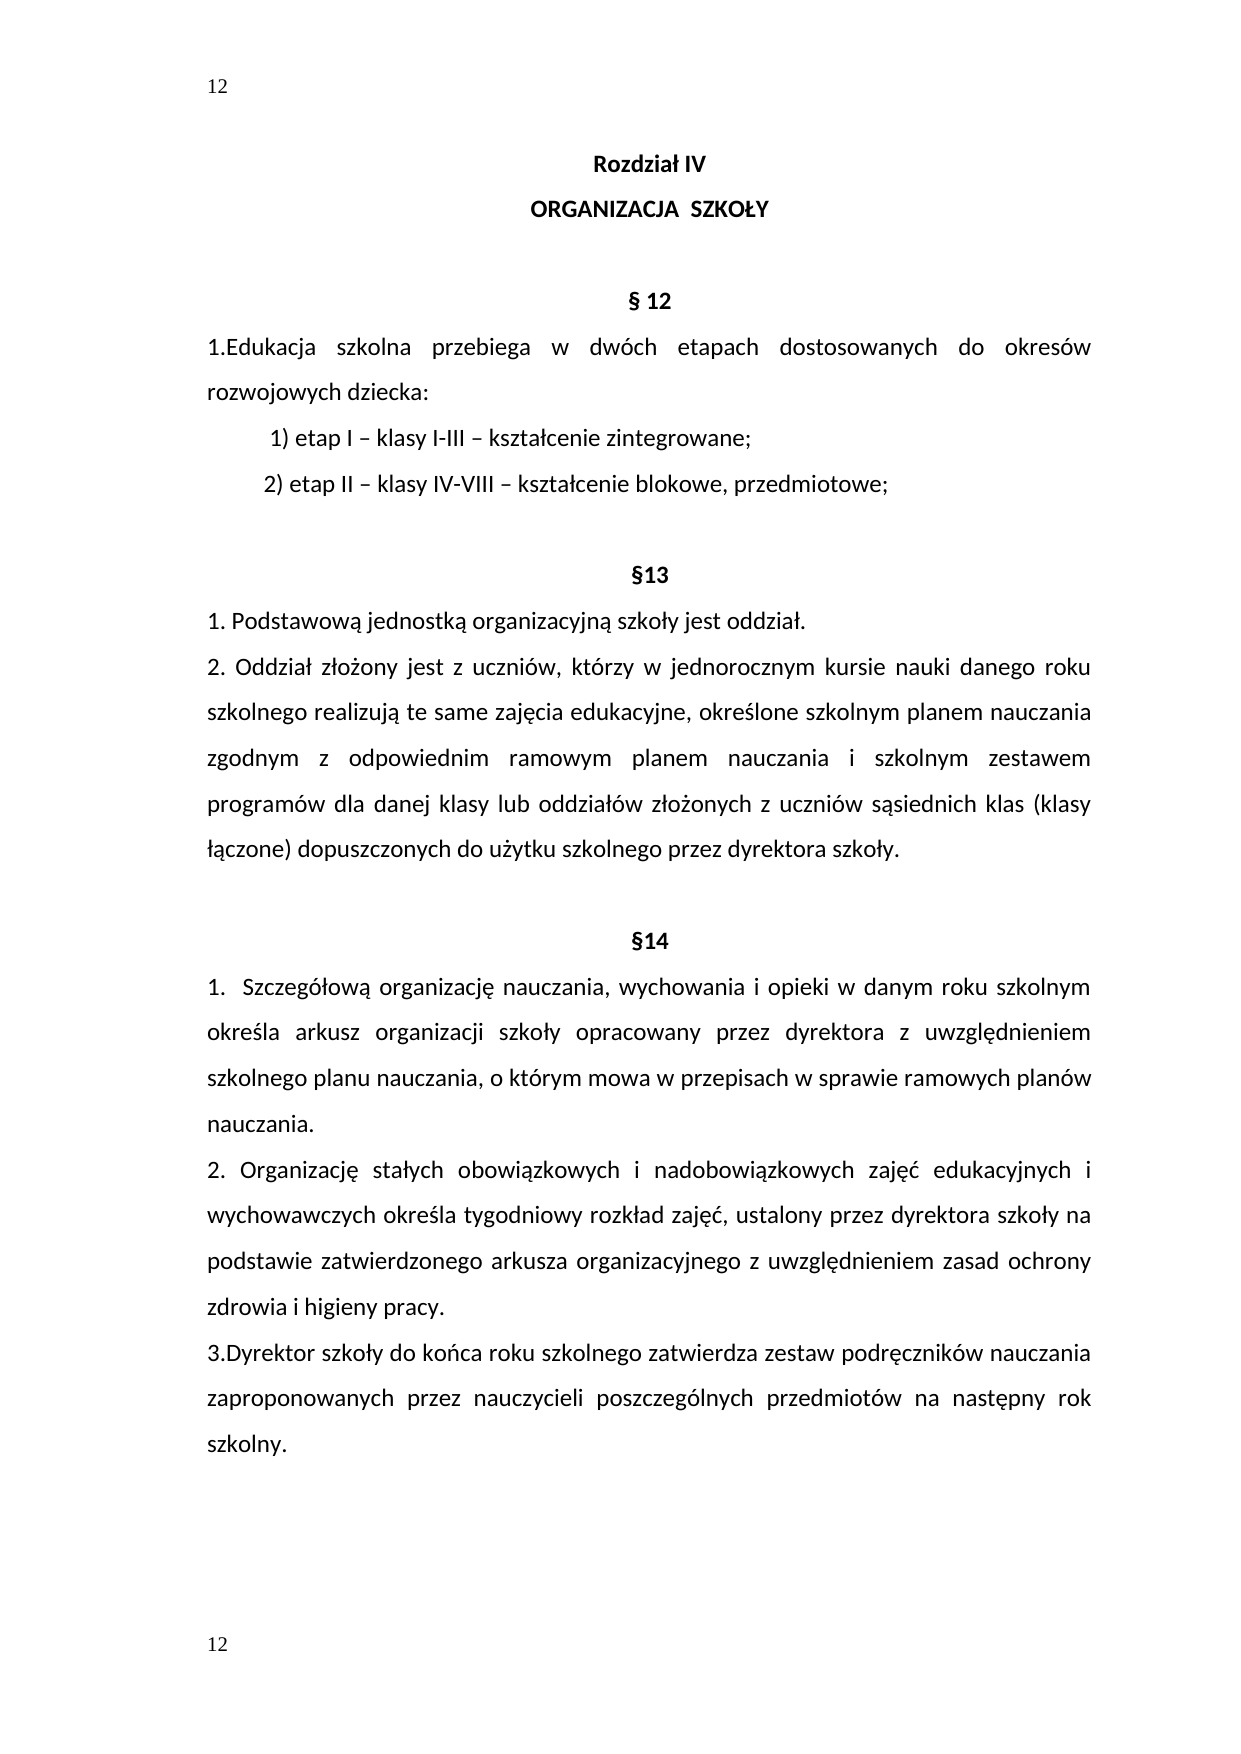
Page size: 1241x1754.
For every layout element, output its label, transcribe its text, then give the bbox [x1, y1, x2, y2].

text § 12 [207, 285, 1092, 315]
text ORGANIZACJA SZKOŁY [207, 193, 1092, 224]
text 2. Oddział złożony jest z uczniów, którzy w jednorocznym kursie nauki danego roku szkolnego realizują te same zajęcia edukacyjne, określone szkolnym planem nauczania zgodnym z odpowiednim ramowym planem nauczania i szkolnym zestawem programów dla danej klasy lub oddziałów złożonych z uczniów sąsiednich klas (klasy łączone) dopuszczonych do użytku szkolnego przez dyrektora szkoły. [207, 651, 1092, 864]
text §13 [207, 559, 1092, 590]
text Rozdział IV [207, 148, 1092, 178]
text 1. Podstawową jednostką organizacyjną szkoły jest oddział. [207, 605, 1092, 636]
text 1) etap I – klasy I-III – kształcenie zintegrowane; [207, 422, 1092, 453]
text 1. Szczegółową organizację nauczania, wychowania i opieki w danym roku szkolnym określa arkusz organizacji szkoły opracowany przez dyrektora z uwzględnieniem szkolnego planu nauczania, o którym mowa w przepisach w sprawie ramowych planów nauczania. [207, 971, 1092, 1138]
text 2. Organizację stałych obowiązkowych i nadobowiązkowych zajęć edukacyjnych i wychowawczych określa tygodniowy rozkład zajęć, ustalony przez dyrektora szkoły na podstawie zatwierdzonego arkusza organizacyjnego z uwzględnieniem zasad ochrony zdrowia i higieny pracy. [207, 1154, 1092, 1321]
text 2) etap II – klasy IV-VIII – kształcenie blokowe, przedmiotowe; [207, 468, 1092, 498]
text 1.Edukacja szkolna przebiega w dwóch etapach dostosowanych do okresów rozwojowych dziecka: [207, 331, 1092, 407]
text §14 [207, 925, 1092, 956]
text 3.Dyrektor szkoły do końca roku szkolnego zatwierdza zestaw podręczników nauczania zaproponowanych przez nauczycieli poszczególnych przedmiotów na następny rok szkolny. [207, 1337, 1092, 1459]
